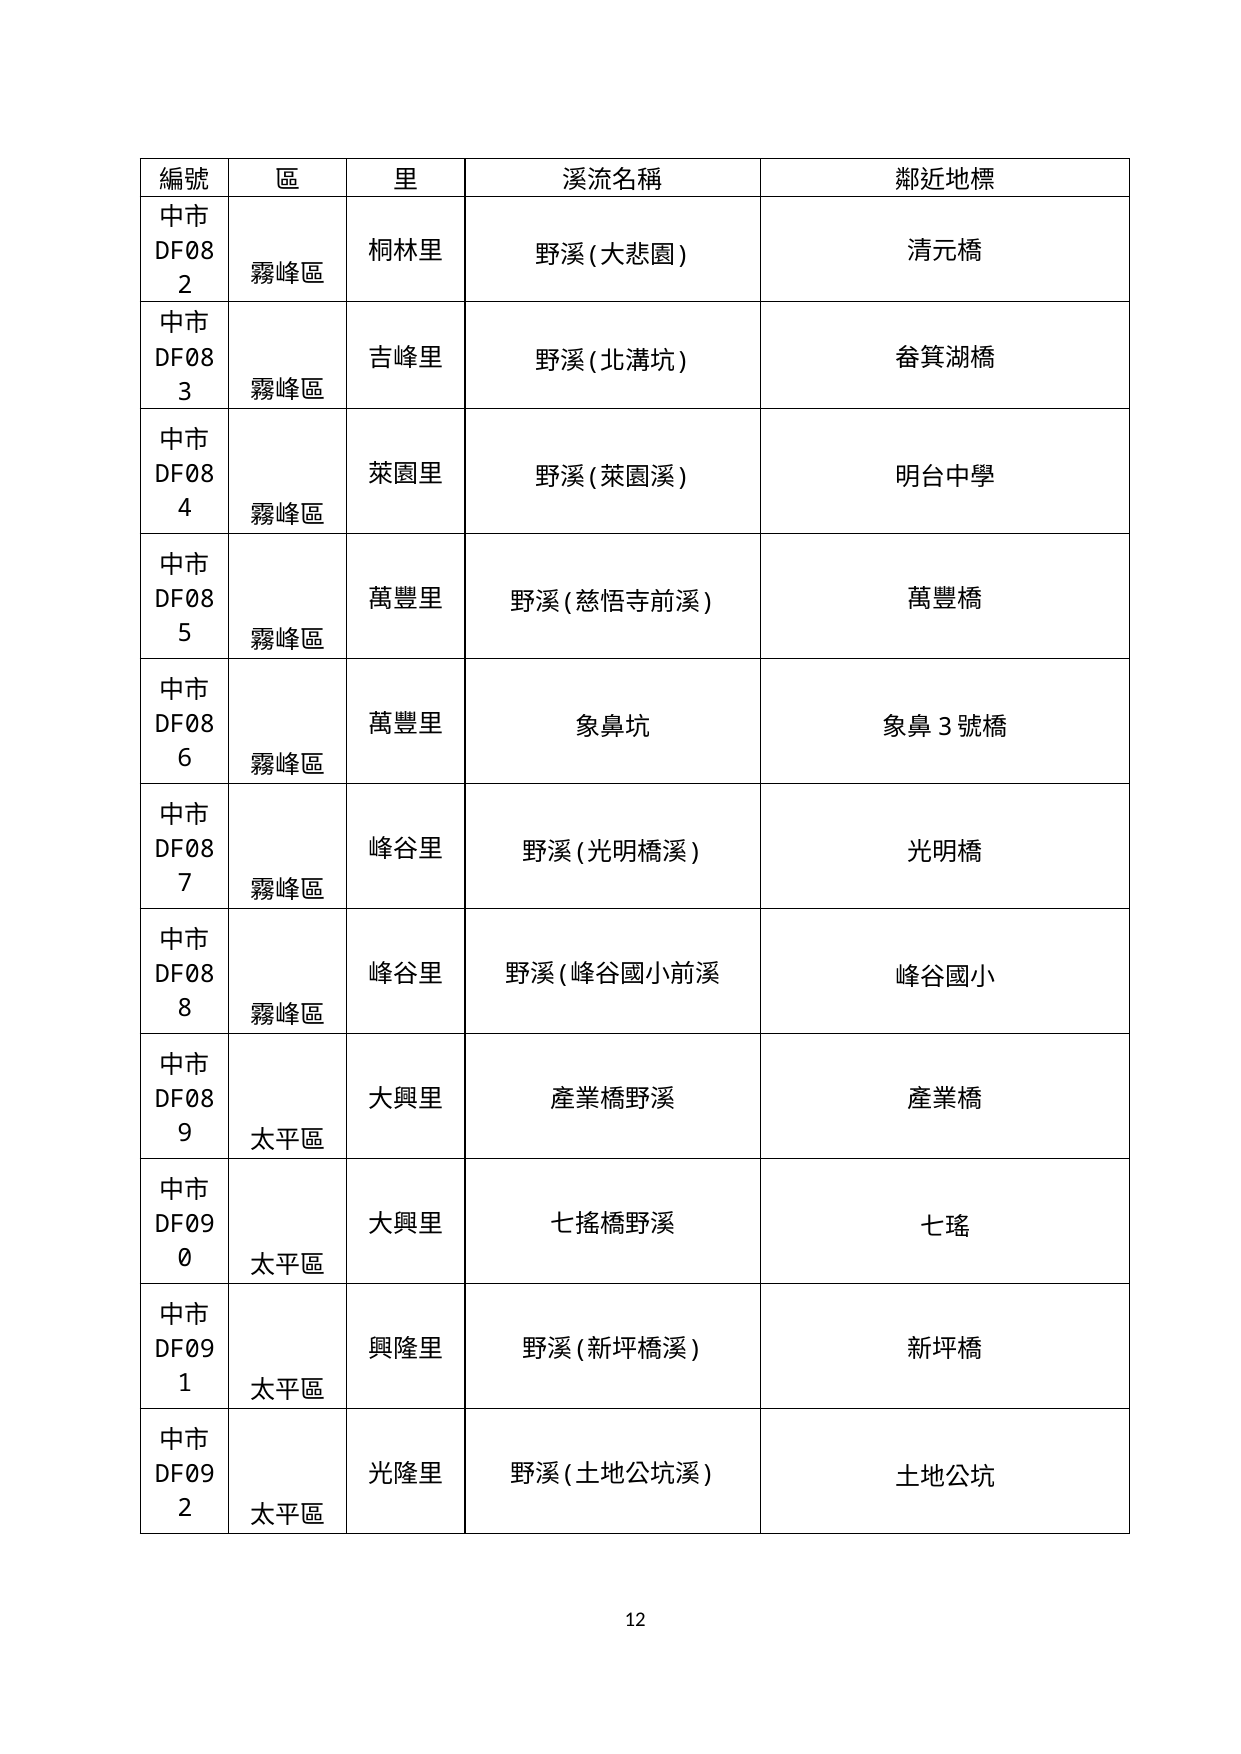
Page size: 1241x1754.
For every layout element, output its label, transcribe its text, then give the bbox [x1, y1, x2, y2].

table_cell 霧峰區 [229, 534, 346, 658]
table_cell 中市DF088 [141, 909, 228, 1033]
table_header 溪流名稱 [466, 159, 760, 196]
table_cell 峰谷國小 [761, 909, 1129, 1033]
table_cell 畚箕湖橋 [761, 302, 1129, 408]
table_header 鄰近地標 [761, 159, 1129, 196]
table_cell 萊園里 [347, 409, 464, 533]
table_cell 中市DF083 [141, 302, 228, 408]
table_cell 新坪橋 [761, 1284, 1129, 1408]
table_cell 七搖橋野溪 [466, 1159, 760, 1283]
table_cell 七瑤 [761, 1159, 1129, 1283]
table_cell 霧峰區 [229, 909, 346, 1033]
table_cell 峰谷里 [347, 909, 464, 1033]
table_cell 產業橋野溪 [466, 1034, 760, 1158]
table_cell 中市DF082 [141, 197, 228, 301]
table_cell 萬豐里 [347, 659, 464, 783]
table_cell 吉峰里 [347, 302, 464, 408]
table_cell 桐林里 [347, 197, 464, 301]
table_cell 興隆里 [347, 1284, 464, 1408]
table_cell 霧峰區 [229, 659, 346, 783]
table_cell 光隆里 [347, 1409, 464, 1533]
table_cell 野溪(北溝坑) [466, 302, 760, 408]
table_cell 土地公坑 [761, 1409, 1129, 1533]
table_header 區 [229, 159, 346, 196]
table_header 里 [347, 159, 464, 196]
table_cell 中市DF091 [141, 1284, 228, 1408]
table_cell 中市DF092 [141, 1409, 228, 1533]
table_cell 霧峰區 [229, 784, 346, 908]
table_cell 中市DF086 [141, 659, 228, 783]
table_cell 大興里 [347, 1159, 464, 1283]
table_cell 中市DF090 [141, 1159, 228, 1283]
table_cell 光明橋 [761, 784, 1129, 908]
table_cell 野溪(峰谷國小前溪 [466, 909, 760, 1033]
table_cell 中市DF085 [141, 534, 228, 658]
table_cell 野溪(新坪橋溪) [466, 1284, 760, 1408]
table_cell 野溪(慈悟寺前溪) [466, 534, 760, 658]
table_cell 產業橋 [761, 1034, 1129, 1158]
table_cell 象鼻3號橋 [761, 659, 1129, 783]
table_cell 太平區 [229, 1159, 346, 1283]
table_cell 霧峰區 [229, 302, 346, 408]
table_cell 太平區 [229, 1034, 346, 1158]
table_cell 野溪(大悲園) [466, 197, 760, 301]
table_cell 萬豐橋 [761, 534, 1129, 658]
table_cell 霧峰區 [229, 197, 346, 301]
table_cell 太平區 [229, 1284, 346, 1408]
table_cell 清元橋 [761, 197, 1129, 301]
table_cell 象鼻坑 [466, 659, 760, 783]
table_cell 野溪(萊園溪) [466, 409, 760, 533]
table_cell 太平區 [229, 1409, 346, 1533]
table_cell 峰谷里 [347, 784, 464, 908]
table_cell 中市DF089 [141, 1034, 228, 1158]
table_cell 霧峰區 [229, 409, 346, 533]
table_cell 明台中學 [761, 409, 1129, 533]
table_cell 中市DF087 [141, 784, 228, 908]
table_cell 大興里 [347, 1034, 464, 1158]
table_cell 萬豐里 [347, 534, 464, 658]
table_cell 野溪(土地公坑溪) [466, 1409, 760, 1533]
table_header 編號 [141, 159, 228, 196]
table_cell 野溪(光明橋溪) [466, 784, 760, 908]
table_cell 中市DF084 [141, 409, 228, 533]
